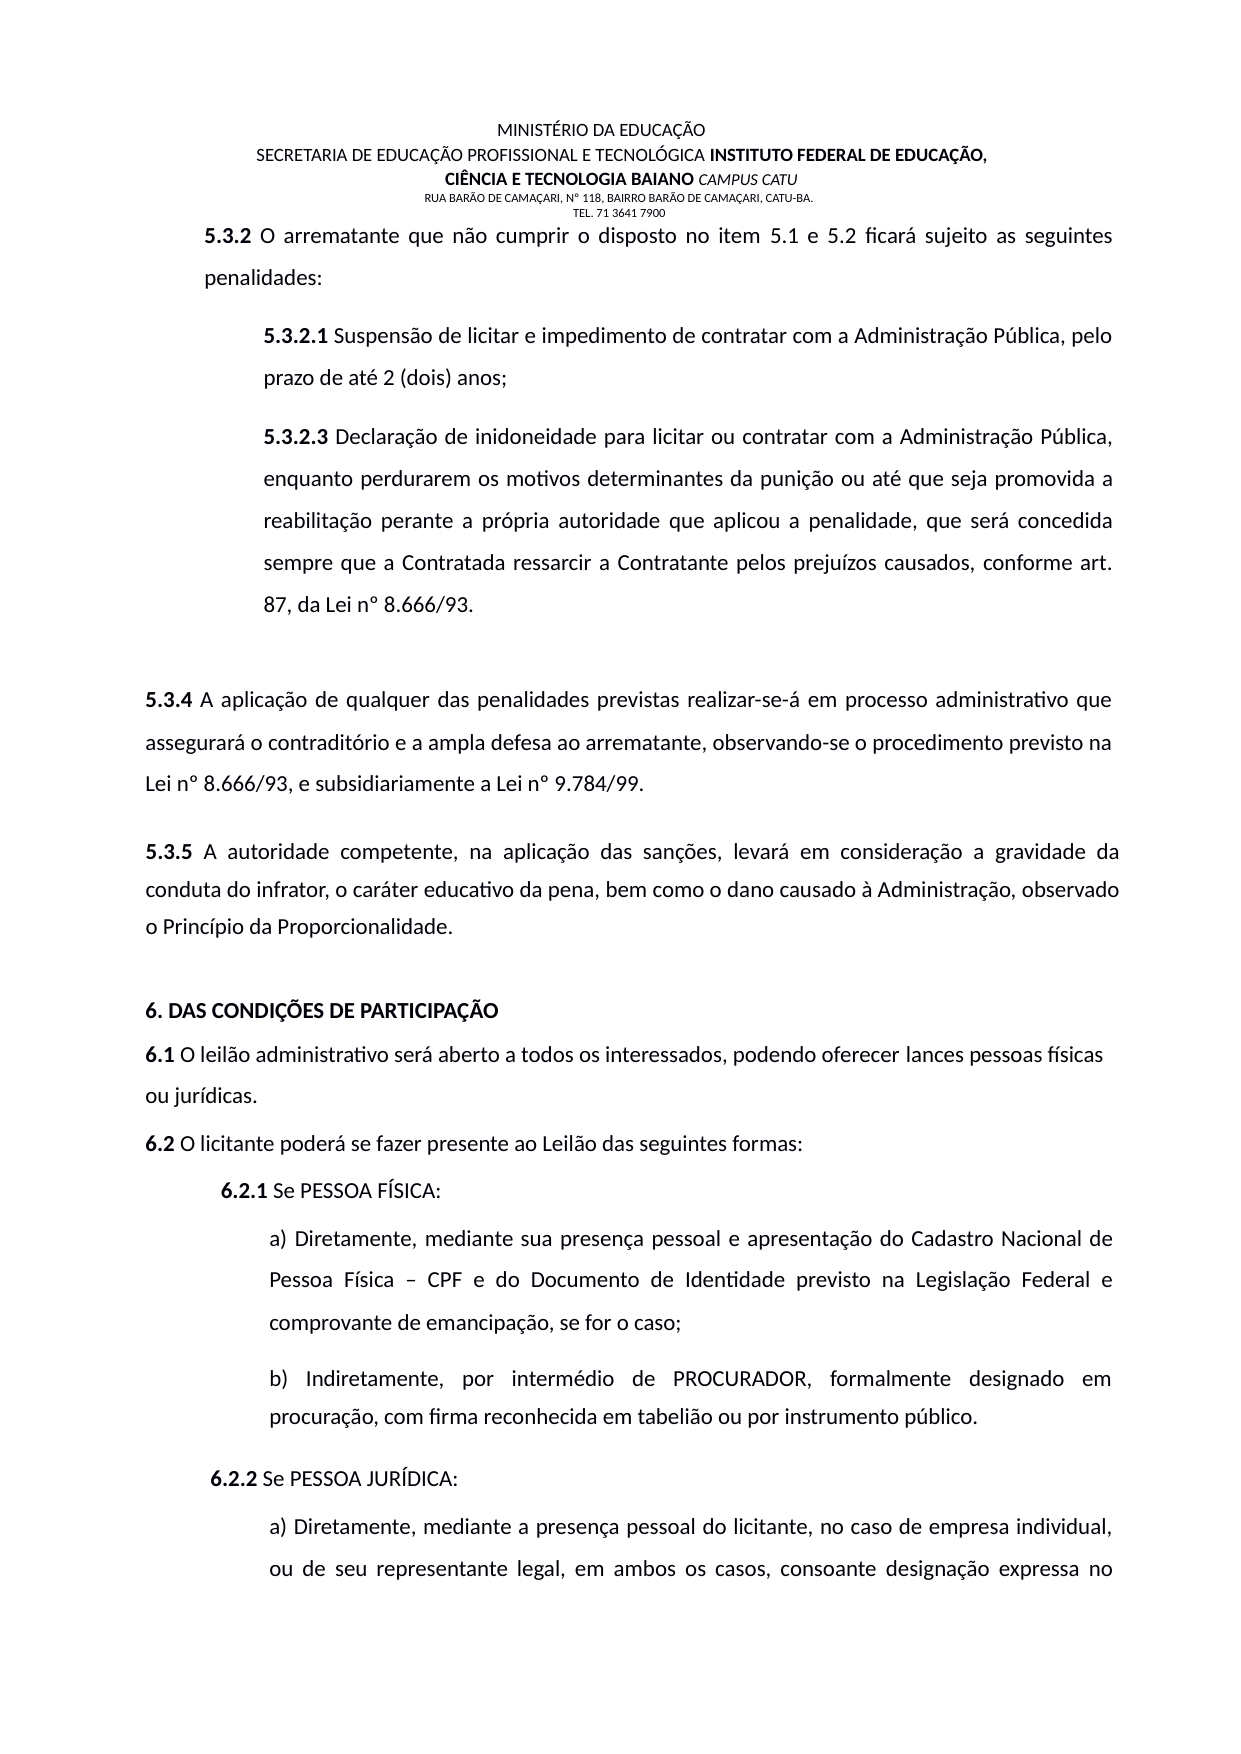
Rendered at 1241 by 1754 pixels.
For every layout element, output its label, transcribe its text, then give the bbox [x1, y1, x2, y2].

text 6.1 O leilão administrativo será aberto a todos os interessados, podendo oferecer lances pessoas físicas ou jurídicas. [145, 1040, 1115, 1110]
text a) Diretamente, mediante sua presença pessoal e apresentação do Cadastro Nacional de Pessoa Física – CPF e do Documento de Identidade previsto na Legislação Federal e comprovante de emancipação, se for o caso; [269, 1224, 1114, 1336]
text 5.3.4 A aplicação de qualquer das penalidades previstas realizar-se-á em processo administrativo que assegurará o contraditório e a ampla defesa ao arrematante, observando-se o procedimento previsto na Lei nº 8.666/93, e subsidiariamente a Lei nº 9.784/99. [145, 686, 1114, 798]
text b) Indiretamente, por intermédio de PROCURADOR, formalmente designado em procuração, com firma reconhecida em tabelião ou por instrumento público. [269, 1355, 1113, 1430]
text 6.2 O licitante poderá se fazer presente ao Leilão das seguintes formas: [145, 1129, 1122, 1157]
text 6.2.2 Se PESSOA JURÍDICA: [210, 1464, 483, 1492]
text 5.3.2.1 Suspensão de licitar e impedimento de contratar com a Administração Pública, pelo prazo de até 2 (dois) anos; [263, 321, 1114, 391]
text 6. DAS CONDIÇÕES DE PARTICIPAÇÃO [145, 996, 1122, 1024]
text a) Diretamente, mediante a presença pessoal do licitante, no caso de empresa individual, ou de seu representante legal, em ambos os casos, consoante designação expressa no [269, 1512, 1114, 1582]
text 6.2.1 Se PESSOA FÍSICA: [206, 1176, 456, 1204]
text 5.3.2.3 Declaração de inidoneidade para licitar ou contratar com a Administração Pública, enquanto perdurarem os motivos determinantes da punição ou até que seja promovida a reabilitação perante a própria autoridade que aplicou a penalidade, que será concedida sempre que a Contratada ressarcir a Contratante pelos prejuízos causados, conforme art. 87, da Lei nº 8.666/93. [263, 422, 1114, 618]
text 5.3.5 A autoridade competente, na aplicação das sanções, levará em consideração a gravidade da conduta do infrator, o caráter educativo da pena, bem como o dano causado à Administração, observado o Princípio da Proporcionalidade. [145, 828, 1122, 940]
text 5.3.2 O arrematante que não cumprir o disposto no item 5.1 e 5.2 ficará sujeito as seguintes penalidades: [204, 221, 1113, 291]
